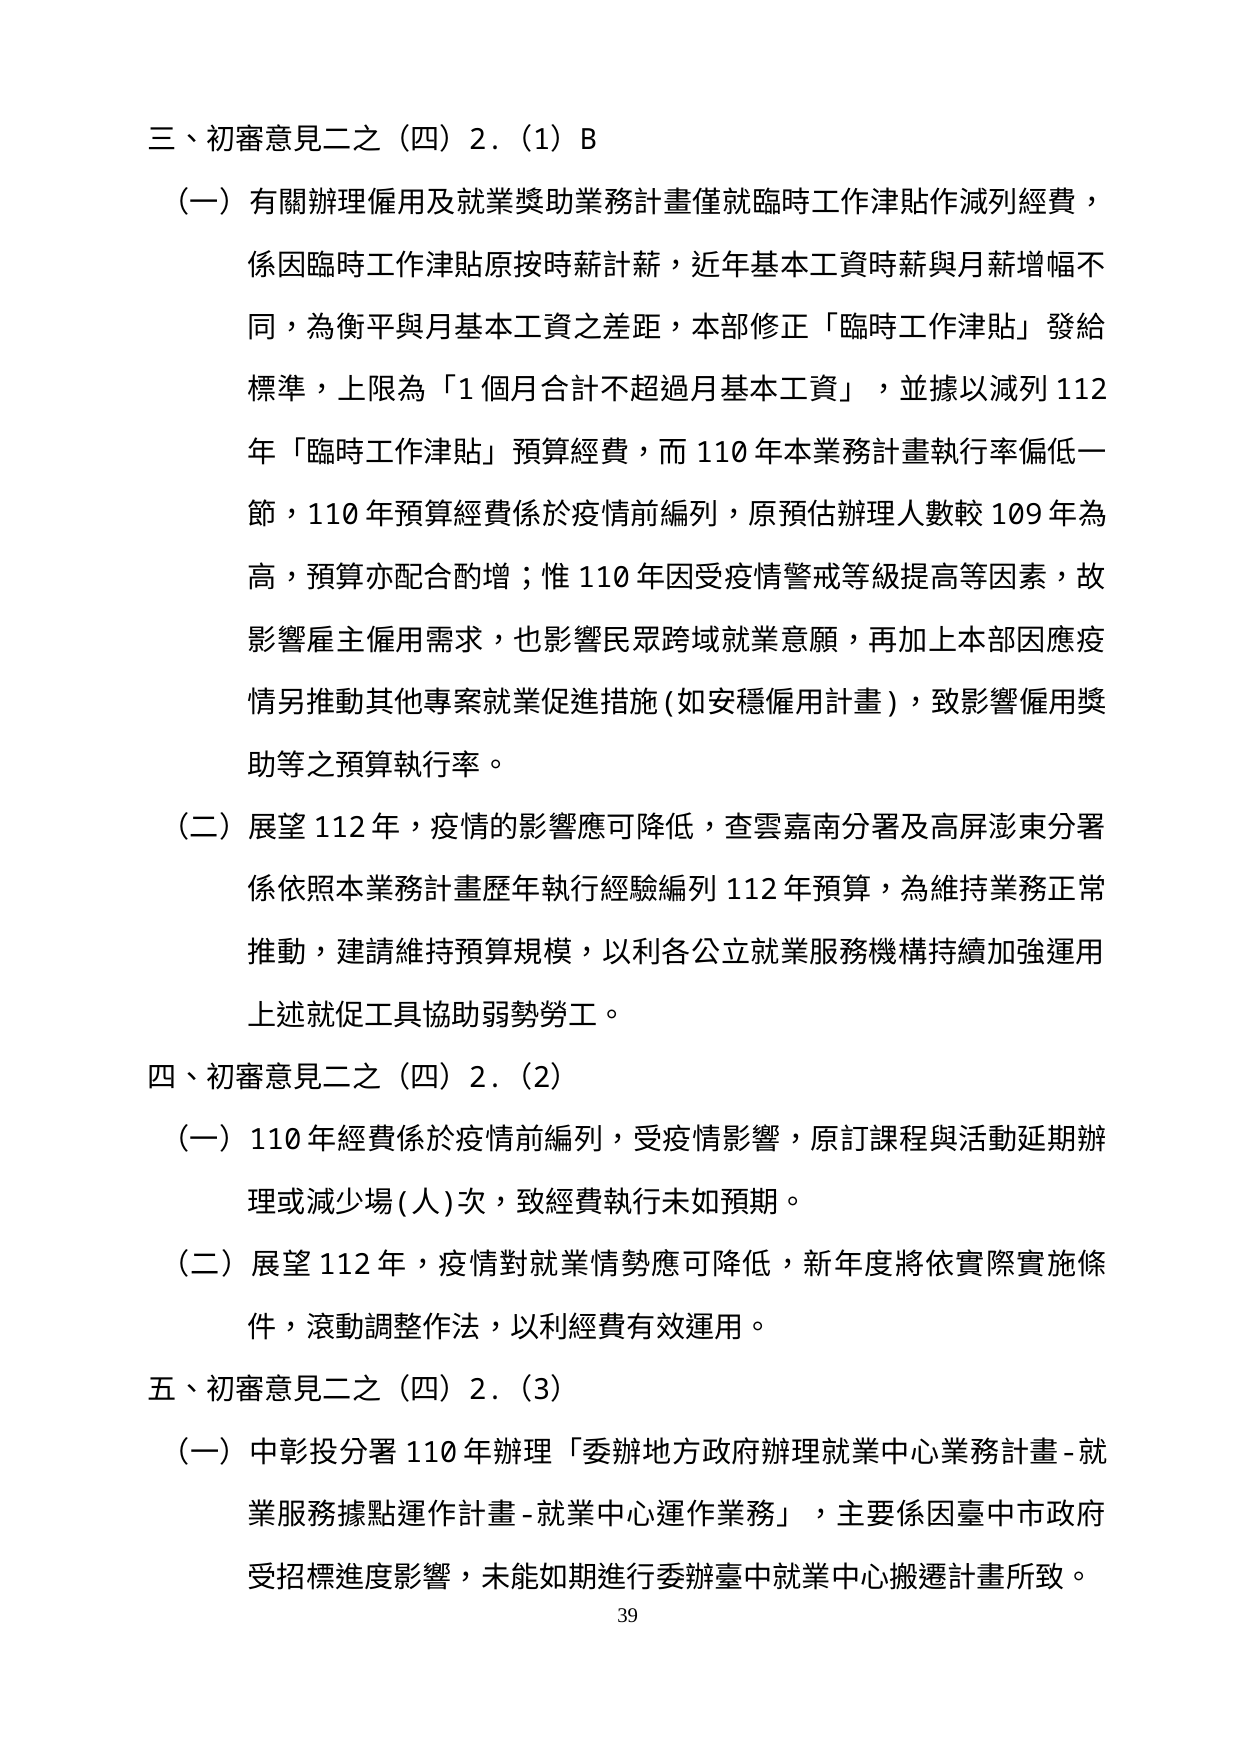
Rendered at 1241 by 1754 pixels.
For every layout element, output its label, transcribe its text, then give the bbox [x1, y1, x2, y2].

text （一）110年經費係於疫情前編列，受疫情影響，原訂課程與活動延期辦理或減少場(人)次，致經費執行未如預期。 [160, 1096, 1107, 1221]
text （二）展望112年，疫情的影響應可降低，查雲嘉南分署及高屏澎東分署係依照本業務計畫歷年執行經驗編列112年預算，為維持業務正常推動，建請維持預算規模，以利各公立就業服務機構持續加強運用上述就促工具協助弱勢勞工。 [160, 783, 1107, 1033]
text 五、初審意見二之（四）2.（3） [148, 1346, 1107, 1408]
text 四、初審意見二之（四）2.（2） [148, 1033, 1107, 1096]
text （一）中彰投分署110年辦理「委辦地方政府辦理就業中心業務計畫-就業服務據點運作計畫-就業中心運作業務」，主要係因臺中市政府受招標進度影響，未能如期進行委辦臺中就業中心搬遷計畫所致。 [160, 1408, 1107, 1596]
text （一）有關辦理僱用及就業獎助業務計畫僅就臨時工作津貼作減列經費，係因臨時工作津貼原按時薪計薪，近年基本工資時薪與月薪增幅不同，為衡平與月基本工資之差距，本部修正「臨時工作津貼」發給標準，上限為「1個月合計不超過月基本工資」，並據以減列112年「臨時工作津貼」預算經費，而110年本業務計畫執行率偏低一節，110年預算經費係於疫情前編列，原預估辦理人數較109年為高，預算亦配合酌增；惟110年因受疫情警戒等級提高等因素，故影響雇主僱用需求，也影響民眾跨域就業意願，再加上本部因應疫情另推動其他專案就業促進措施(如安穩僱用計畫)，致影響僱用獎助等之預算執行率。 [160, 158, 1107, 783]
text （二）展望112年，疫情對就業情勢應可降低，新年度將依實際實施條件，滾動調整作法，以利經費有效運用。 [160, 1221, 1107, 1346]
text 三、初審意見二之（四）2.（1）B [148, 96, 1107, 158]
